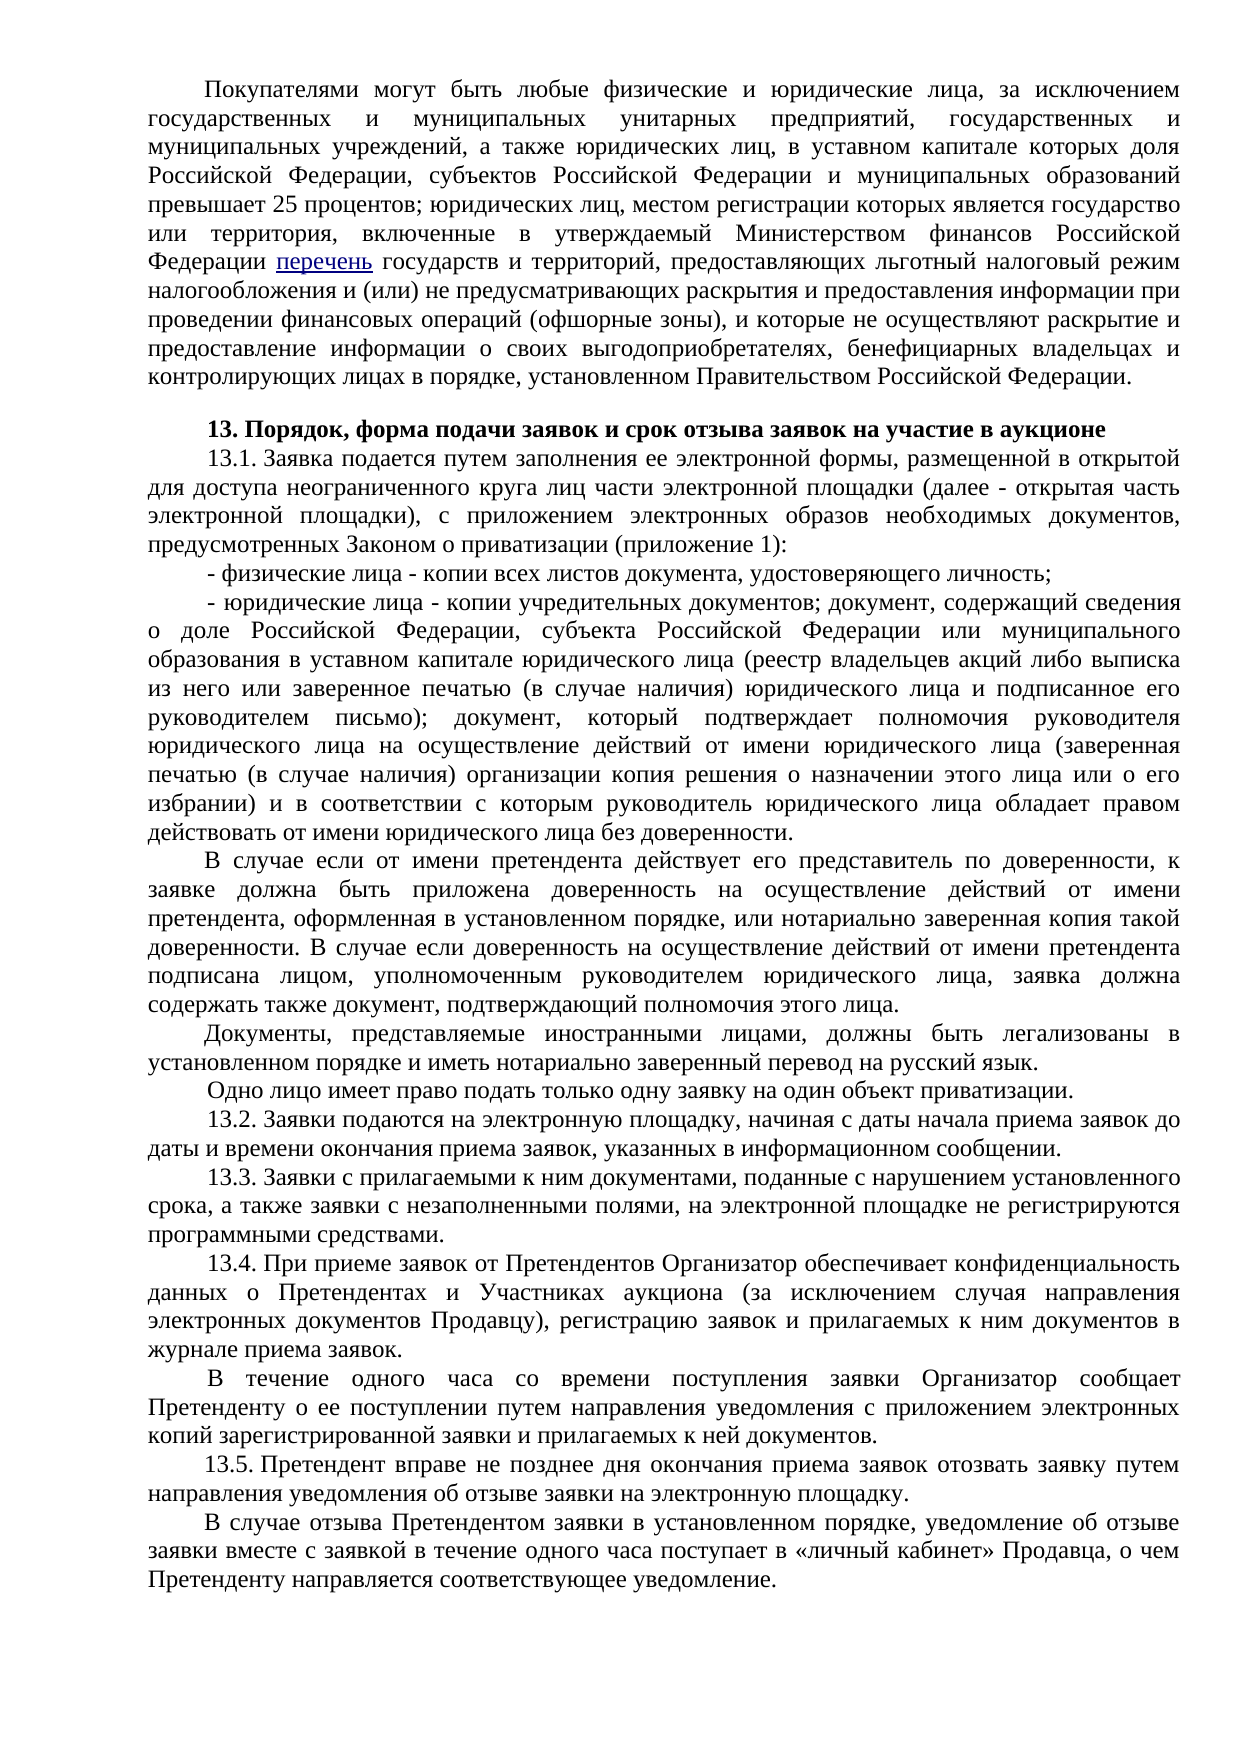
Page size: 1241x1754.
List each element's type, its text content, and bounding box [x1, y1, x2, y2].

subtitle 13.3. Заявки с прилагаемыми к ним документами, поданные с нарушением установленного срока, а также заявки с незаполненными полями, на электронной площадке не регистрируются программными средствами. [148, 1162, 1181, 1248]
text 13.2. Заявки подаются на электронную площадку, начиная с даты начала приема заявок до даты и времени окончания приема заявок, указанных в информационном сообщении. [148, 1104, 1181, 1162]
text - физические лица - копии всех листов документа, удостоверяющего личность; [148, 558, 1181, 587]
text Одно лицо имеет право подать только одну заявку на один объект приватизации. [148, 1075, 1181, 1104]
text 13.1. Заявка подается путем заполнения ее электронной формы, размещенной в открытой для доступа неограниченного круга лиц части электронной площадки (далее - открытая часть электронной площадки), с приложением электронных образов необходимых документов, предусмотренных Законом о приватизации (приложение 1): [148, 443, 1181, 558]
text - юридические лица - копии учредительных документов; документ, содержащий сведения о доле Российской Федерации, субъекта Российской Федерации или муниципального образования в уставном капитале юридического лица (реестр владельцев акций либо выписка из него или заверенное печатью (в случае наличия) юридического лица и подписанное его руководителем письмо); документ, который подтверждает полномочия руководителя юридического лица на осуществление действий от имени юридического лица (заверенная печатью (в случае наличия) организации копия решения о назначении этого лица или о его избрании) и в соответствии с которым руководитель юридического лица обладает правом действовать от имени юридического лица без доверенности. [148, 587, 1181, 845]
text 13. Порядок, форма подачи заявок и срок отзыва заявок на участие в аукционе [148, 414, 1181, 443]
subtitle 13.4. При приеме заявок от Претендентов Организатор обеспечивает конфиденциальность данных о Претендентах и Участниках аукциона (за исключением случая направления электронных документов Продавцу), регистрацию заявок и прилагаемых к ним документов в журнале приема заявок. [148, 1248, 1181, 1363]
text Документы, представляемые иностранными лицами, должны быть легализованы в установленном порядке и иметь нотариально заверенный перевод на русский язык. [148, 1018, 1181, 1075]
subtitle 13.5. Претендент вправе не позднее дня окончания приема заявок отозвать заявку путем направления уведомления об отзыве заявки на электронную площадку. [148, 1449, 1181, 1507]
subtitle В течение одного часа со времени поступления заявки Организатор сообщает Претенденту о ее поступлении путем направления уведомления с приложением электронных копий зарегистрированной заявки и прилагаемых к ней документов. [148, 1363, 1181, 1449]
text В случае если от имени претендента действует его представитель по доверенности, к заявке должна быть приложена доверенность на осуществление действий от имени претендента, оформленная в установленном порядке, или нотариально заверенная копия такой доверенности. В случае если доверенность на осуществление действий от имени претендента подписана лицом, уполномоченным руководителем юридического лица, заявка должна содержать также документ, подтверждающий полномочия этого лица. [148, 845, 1181, 1018]
subtitle В случае отзыва Претендентом заявки в установленном порядке, уведомление об отзыве заявки вместе с заявкой в течение одного часа поступает в «личный кабинет» Продавца, о чем Претенденту направляется соответствующее уведомление. [148, 1507, 1181, 1593]
text Покупателями могут быть любые физические и юридические лица, за исключением государственных и муниципальных унитарных предприятий, государственных и муниципальных учреждений, а также юридических лиц, в уставном капитале которых доля Российской Федерации, субъектов Российской Федерации и муниципальных образований превышает 25 процентов; юридических лиц, местом регистрации которых является государство или территория, включенные в утверждаемый Министерством финансов Российской Федерации перечень государств и территорий, предоставляющих льготный налоговый режим налогообложения и (или) не предусматривающих раскрытия и предоставления информации при проведении финансовых операций (офшорные зоны), и которые не осуществляют раскрытие и предоставление информации о своих выгодоприобретателях, бенефициарных владельцах и контролирующих лицах в порядке, установленном Правительством Российской Федерации. [148, 74, 1181, 390]
